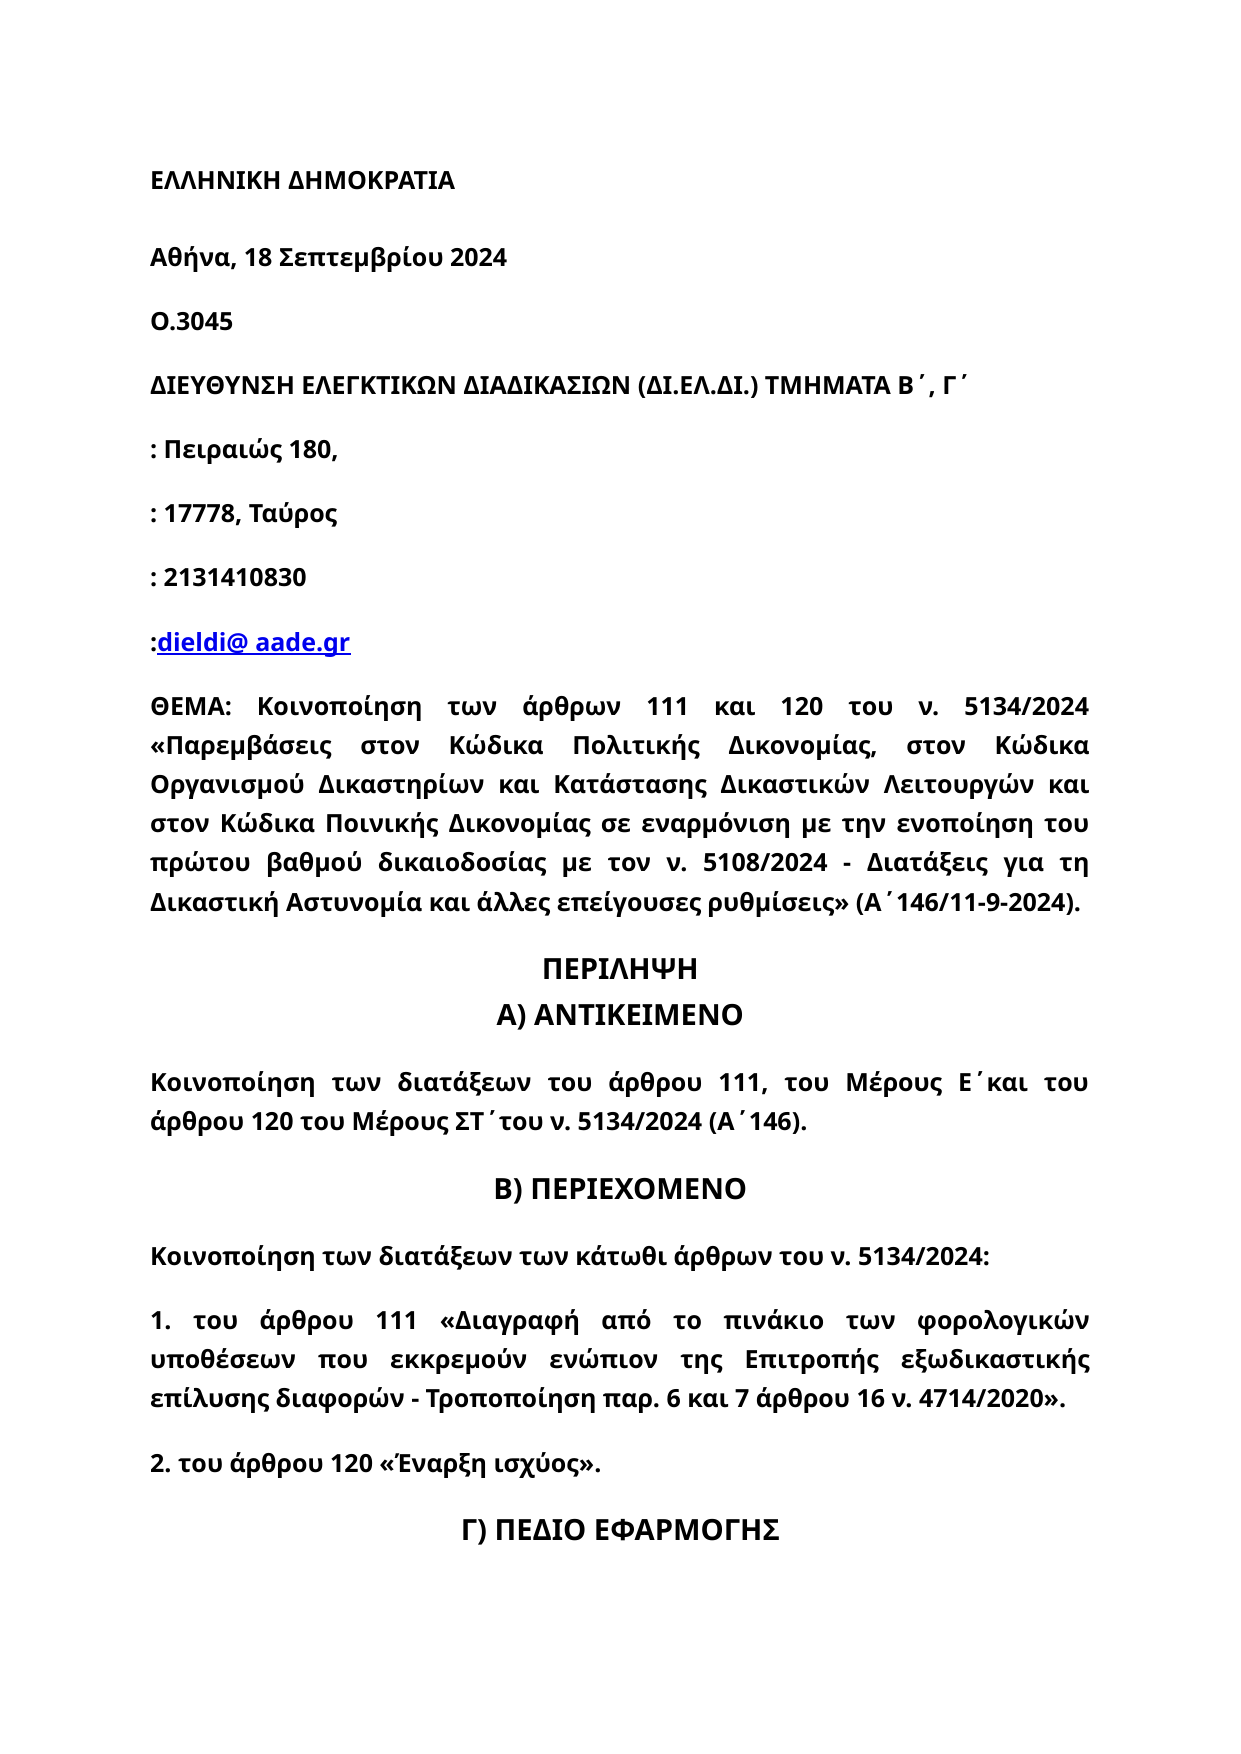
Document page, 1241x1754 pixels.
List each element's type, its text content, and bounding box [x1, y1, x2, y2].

text : Πειραιώς 180, [150, 432, 1090, 466]
text Β) ΠΕΡΙΕΧΟΜΕΝΟ [150, 1168, 1090, 1208]
text Κοινοποίηση των διατάξεων του άρθρου 111, του Μέρους Ε΄και του άρθρου 120 του Μέρους ΣΤ΄του ν. 5134/2024 (Α΄146). [150, 1064, 1090, 1138]
text Κοινοποίηση των διατάξεων των κάτωθι άρθρων του ν. 5134/2024: [150, 1238, 1090, 1273]
text Γ) ΠΕΔΙΟ ΕΦΑΡΜΟΓΗΣ [150, 1509, 1090, 1549]
text Ο.3045 [150, 303, 1090, 337]
text : 17778, Ταύρος [150, 496, 1090, 530]
text ΠΕΡΙΛΗΨΗ Α) ΑΝΤΙΚΕΙΜΕΝΟ [150, 948, 1090, 1034]
text ΔΙΕΥΘΥΝΣΗ ΕΛΕΓΚΤΙΚΩΝ ΔΙΑΔΙΚΑΣΙΩΝ (ΔΙ.ΕΛ.ΔΙ.) ΤΜΗΜΑΤΑ Β΄, Γ΄ [150, 367, 1090, 402]
text :dieldi@ aade.gr [150, 624, 1090, 658]
text 2. του άρθρου 120 «Έναρξη ισχύος». [150, 1445, 1090, 1479]
text : 2131410830 [150, 560, 1090, 594]
text ΘΕΜΑ: Κοινοποίηση των άρθρων 111 και 120 του ν. 5134/2024 «Παρεμβάσεις στον Κώδικα Πολιτικής Δικονομίας, στον Κώδικα Οργανισμού Δικαστηρίων και Κατάστασης Δικαστικών Λειτουργών και στον Κώδικα Ποινικής Δικονομίας σε εναρμόνιση με την ενοποίηση του πρώτου βαθμού δικαιοδοσίας με τον ν. 5108/2024 - Διατάξεις για τη Δικαστική Αστυνομία και άλλες επείγουσες ρυθμίσεις» (Α΄146/11-9-2024). [150, 688, 1090, 918]
text Αθήνα, 18 Σεπτεμβρίου 2024 [150, 239, 1090, 273]
text 1. του άρθρου 111 «Διαγραφή από το πινάκιο των φορολογικών υποθέσεων που εκκρεμούν ενώπιον της Επιτροπής εξωδικαστικής επίλυσης διαφορών - Τροποποίηση παρ. 6 και 7 άρθρου 16 ν. 4714/2020». [150, 1303, 1090, 1415]
title ΕΛΛΗΝΙΚΗ ΔΗΜΟΚΡΑΤΙΑ [150, 162, 1090, 197]
